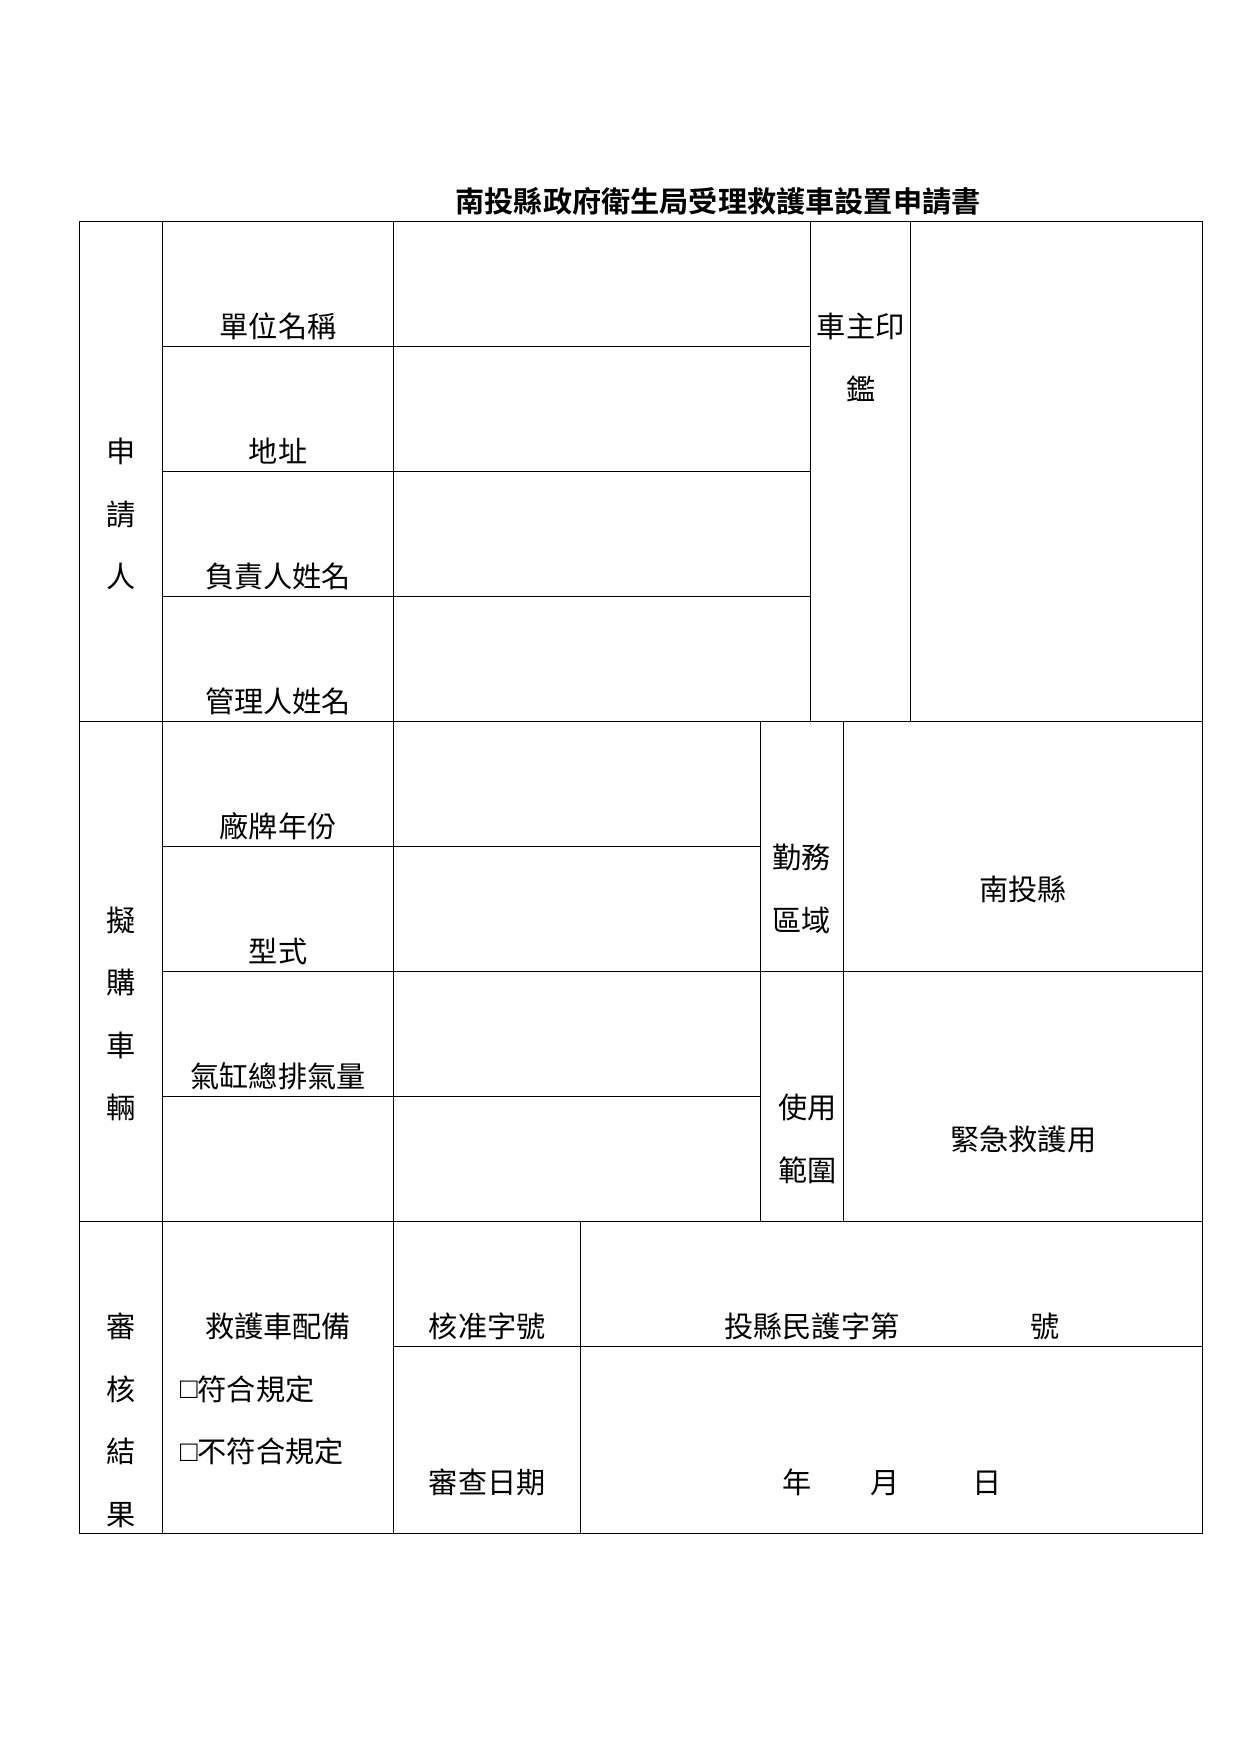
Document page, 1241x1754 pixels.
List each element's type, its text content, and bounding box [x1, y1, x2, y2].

table_cell 緊急救護用 [844, 972, 1202, 1221]
table_cell [394, 597, 810, 721]
text 南投縣政府衛生局受理救護車設置申請書 [217, 158, 1219, 221]
table_cell 氣缸總排氣量 [163, 972, 393, 1096]
table_cell [394, 847, 760, 971]
table_cell [394, 972, 760, 1096]
table_cell 地址 [163, 347, 393, 471]
table_cell 管理人姓名 [163, 597, 393, 721]
table_header 申請人 [80, 222, 162, 721]
table_cell 負責人姓名 [163, 472, 393, 596]
table_header 車主印鑑 [811, 222, 910, 721]
table_cell [394, 472, 810, 596]
table_cell 審核結果 [80, 1222, 162, 1533]
table_cell 核准字號 [394, 1222, 580, 1346]
table_header [911, 222, 1202, 721]
table_cell 救護車配備 □符合規定 □不符合規定 [163, 1222, 393, 1533]
table_cell [163, 1097, 393, 1221]
table_cell 型式 [163, 847, 393, 971]
table_cell 年 月 日 [581, 1347, 1202, 1533]
table_cell 廠牌年份 [163, 722, 393, 846]
table_cell 審查日期 [394, 1347, 580, 1533]
table_cell [394, 347, 810, 471]
table_header [394, 222, 810, 346]
table_cell 投縣民護字第 號 [581, 1222, 1202, 1346]
table_cell 擬購車輛 [80, 722, 162, 1221]
table_cell 勤務區域 [761, 722, 843, 971]
table_cell 使用範圍 [761, 972, 843, 1221]
table_header 單位名稱 [163, 222, 393, 346]
table_cell 南投縣 [844, 722, 1202, 971]
table_cell [394, 1097, 760, 1221]
table_cell [394, 722, 760, 846]
